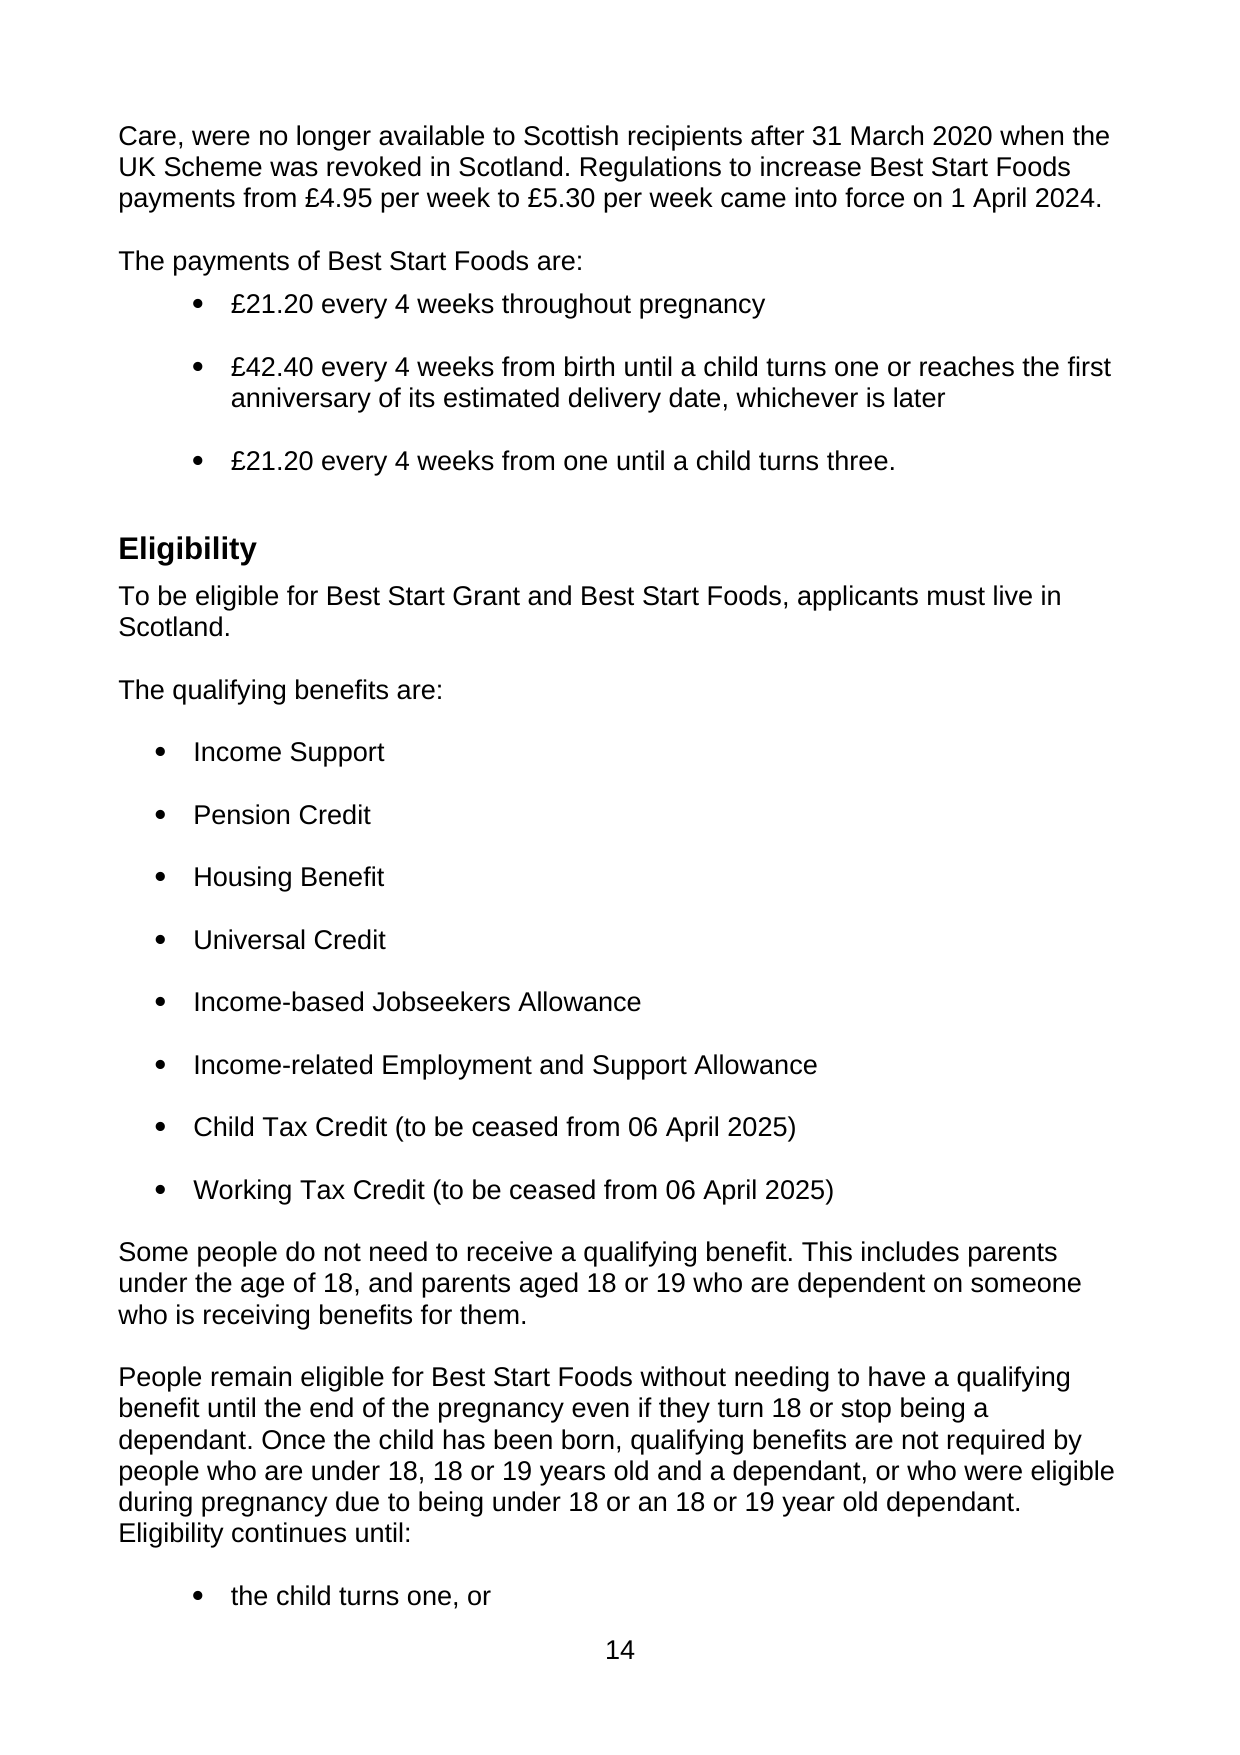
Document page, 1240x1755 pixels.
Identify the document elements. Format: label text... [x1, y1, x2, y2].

list £21.20 every 4 weeks throughout pregnancy [193, 289, 1121, 320]
text Some people do not need to receive a qualifying benefit. This includes parents under the age of 18, and parents aged 18 or 19 who are dependent on someone who is receiving benefits for them. [118, 1237, 1121, 1330]
text Care, were no longer available to Scottish recipients after 31 March 2020 when the UK Scheme was revoked in Scotland. Regulations to increase Best Start Foods payments from £4.95 per week to £5.30 per week came into force on 1 April 2024. [118, 120, 1121, 214]
text People remain eligible for Best Start Foods without needing to have a qualifying benefit until the end of the pregnancy even if they turn 18 or stop being a dependant. Once the child has been born, qualifying benefits are not required by people who are under 18, 18 or 19 years old and a dependant, or who were eligible during pregnancy due to being under 18 or an 18 or 19 year old dependant. Eligibility continues until: [118, 1362, 1121, 1549]
list Income-based Jobseekers Allowance [156, 987, 1121, 1018]
list Working Tax Credit (to be ceased from 06 April 2025) [156, 1174, 1121, 1205]
text To be eligible for Best Start Grant and Best Start Foods, applicants must live in Scotland. [118, 580, 1121, 643]
text The qualifying benefits are: [118, 674, 1121, 705]
subtitle Eligibility [118, 526, 1121, 568]
list Income Support [156, 737, 1121, 768]
list £42.40 every 4 weeks from birth until a child turns one or reaches the first anniversary of its estimated delivery date, whichever is later [193, 351, 1121, 414]
list Housing Benefit [156, 862, 1121, 893]
list the child turns one, or [193, 1580, 1121, 1612]
list £21.20 every 4 weeks from one until a child turns three. [193, 445, 1121, 476]
list Pension Credit [156, 799, 1121, 830]
text The payments of Best Start Foods are: [118, 245, 1121, 276]
list Child Tax Credit (to be ceased from 06 April 2025) [156, 1112, 1121, 1143]
list Universal Credit [156, 924, 1121, 955]
list Income-related Employment and Support Allowance [156, 1049, 1121, 1080]
